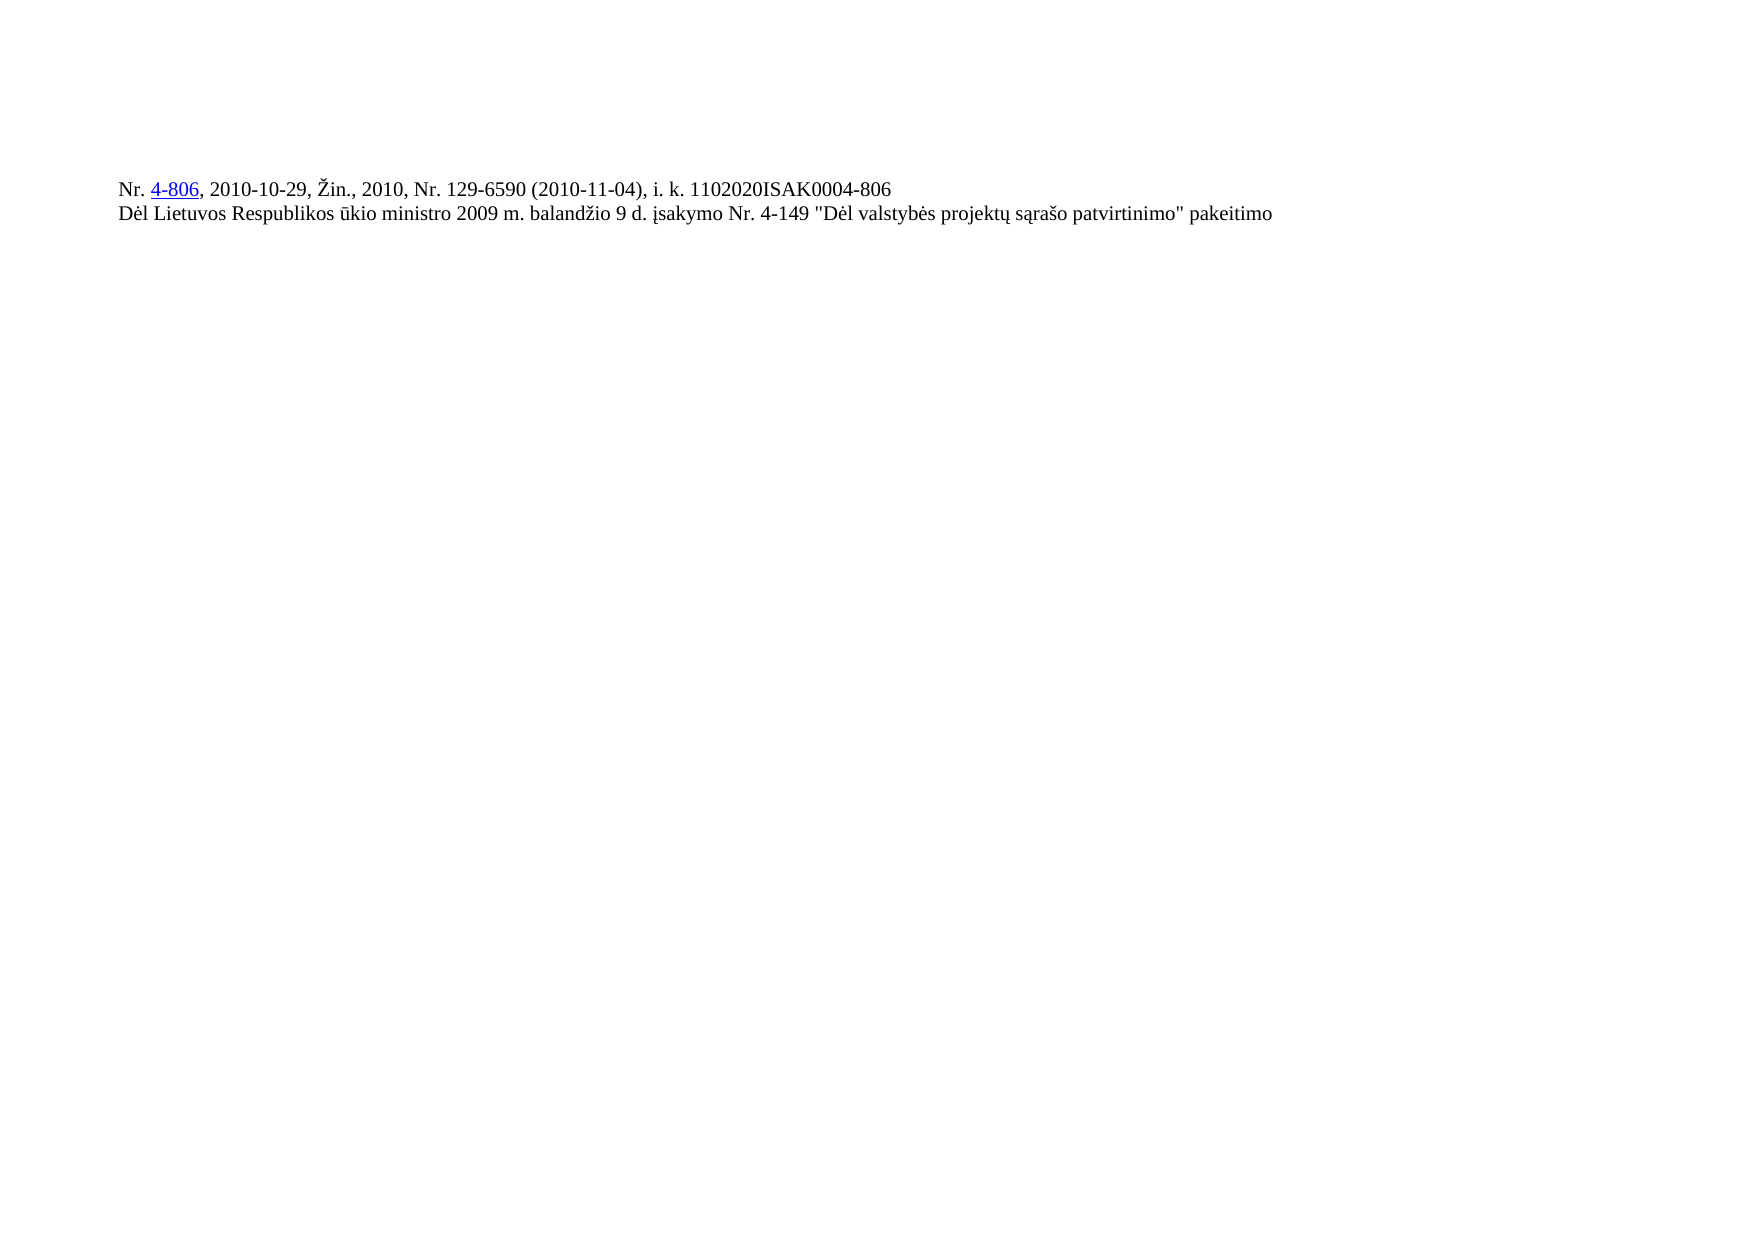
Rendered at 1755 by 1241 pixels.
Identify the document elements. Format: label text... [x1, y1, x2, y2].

text Nr. 4-806, 2010-10-29, Žin., 2010, Nr. 129-6590 (2010-11-04), i. k. 1102020ISAK0004-806 [118, 177, 1636, 201]
text Dėl Lietuvos Respublikos ūkio ministro 2009 m. balandžio 9 d. įsakymo Nr. 4-149 "Dėl valstybės projektų sąrašo patvirtinimo" pakeitimo [118, 201, 1636, 225]
